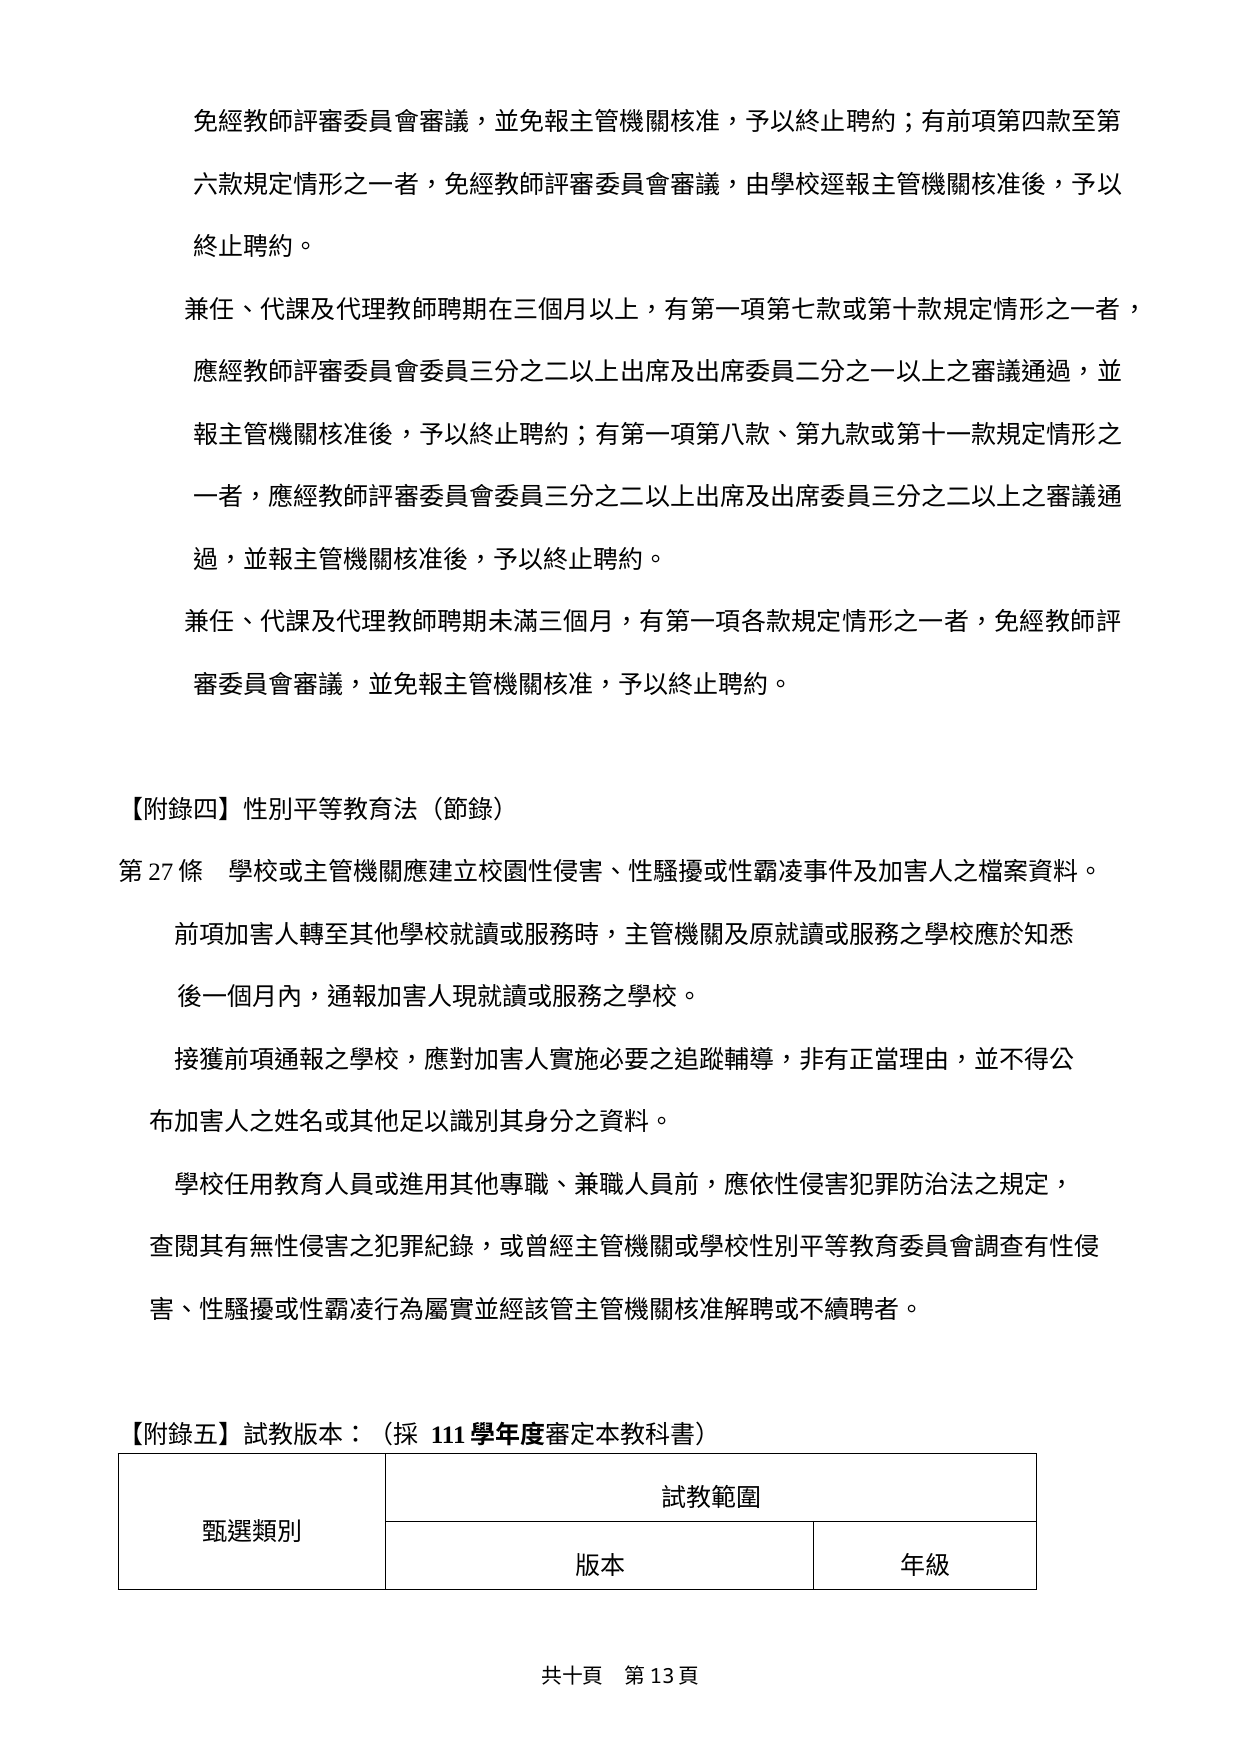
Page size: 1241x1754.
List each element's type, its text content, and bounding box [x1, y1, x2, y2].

text 前項加害人轉至其他學校就讀或服務時，主管機關及原就讀或服務之學校應於知悉 [118, 891, 1122, 953]
text 【附錄五】試教版本：（採 111學年度審定本教科書） [118, 1391, 1122, 1453]
text 害、性騷擾或性霸凌行為屬實並經該管主管機關核准解聘或不續聘者。 [118, 1266, 1122, 1328]
table_header 甄選類別 [119, 1454, 385, 1589]
text 布加害人之姓名或其他足以識別其身分之資料。 [118, 1078, 1122, 1141]
text 兼任、代課及代理教師聘期未滿三個月，有第一項各款規定情形之一者，免經教師評審委員會審議，並免報主管機關核准，予以終止聘約。 [118, 578, 1122, 703]
text 兼任、代課及代理教師聘期在三個月以上，有第一項第七款或第十款規定情形之一者，應經教師評審委員會委員三分之二以上出席及出席委員二分之一以上之審議通過，並報主管機關核准後，予以終止聘約；有第一項第八款、第九款或第十一款規定情形之一者，應經教師評審委員會委員三分之二以上出席及出席委員三分之二以上之審議通過，並報主管機關核准後，予以終止聘約。 [118, 266, 1122, 578]
text 第27條 學校或主管機關應建立校園性侵害、性騷擾或性霸凌事件及加害人之檔案資料。 [118, 828, 1122, 891]
table_cell 年級 [814, 1522, 1036, 1589]
text 【附錄四】性別平等教育法（節錄） [118, 766, 1122, 828]
text 接獲前項通報之學校，應對加害人實施必要之追蹤輔導，非有正當理由，並不得公 [118, 1016, 1122, 1078]
text 後一個月內，通報加害人現就讀或服務之學校。 [177, 953, 1122, 1016]
table_header 試教範圍 [386, 1454, 1036, 1521]
text 查閱其有無性侵害之犯罪紀錄，或曾經主管機關或學校性別平等教育委員會調查有性侵 [118, 1203, 1122, 1266]
text 免經教師評審委員會審議，並免報主管機關核准，予以終止聘約；有前項第四款至第六款規定情形之一者，免經教師評審委員會審議，由學校逕報主管機關核准後，予以終止聘約。 [118, 78, 1122, 266]
text 學校任用教育人員或進用其他專職、兼職人員前，應依性侵害犯罪防治法之規定， [118, 1141, 1122, 1203]
table_cell 版本 [386, 1522, 813, 1589]
